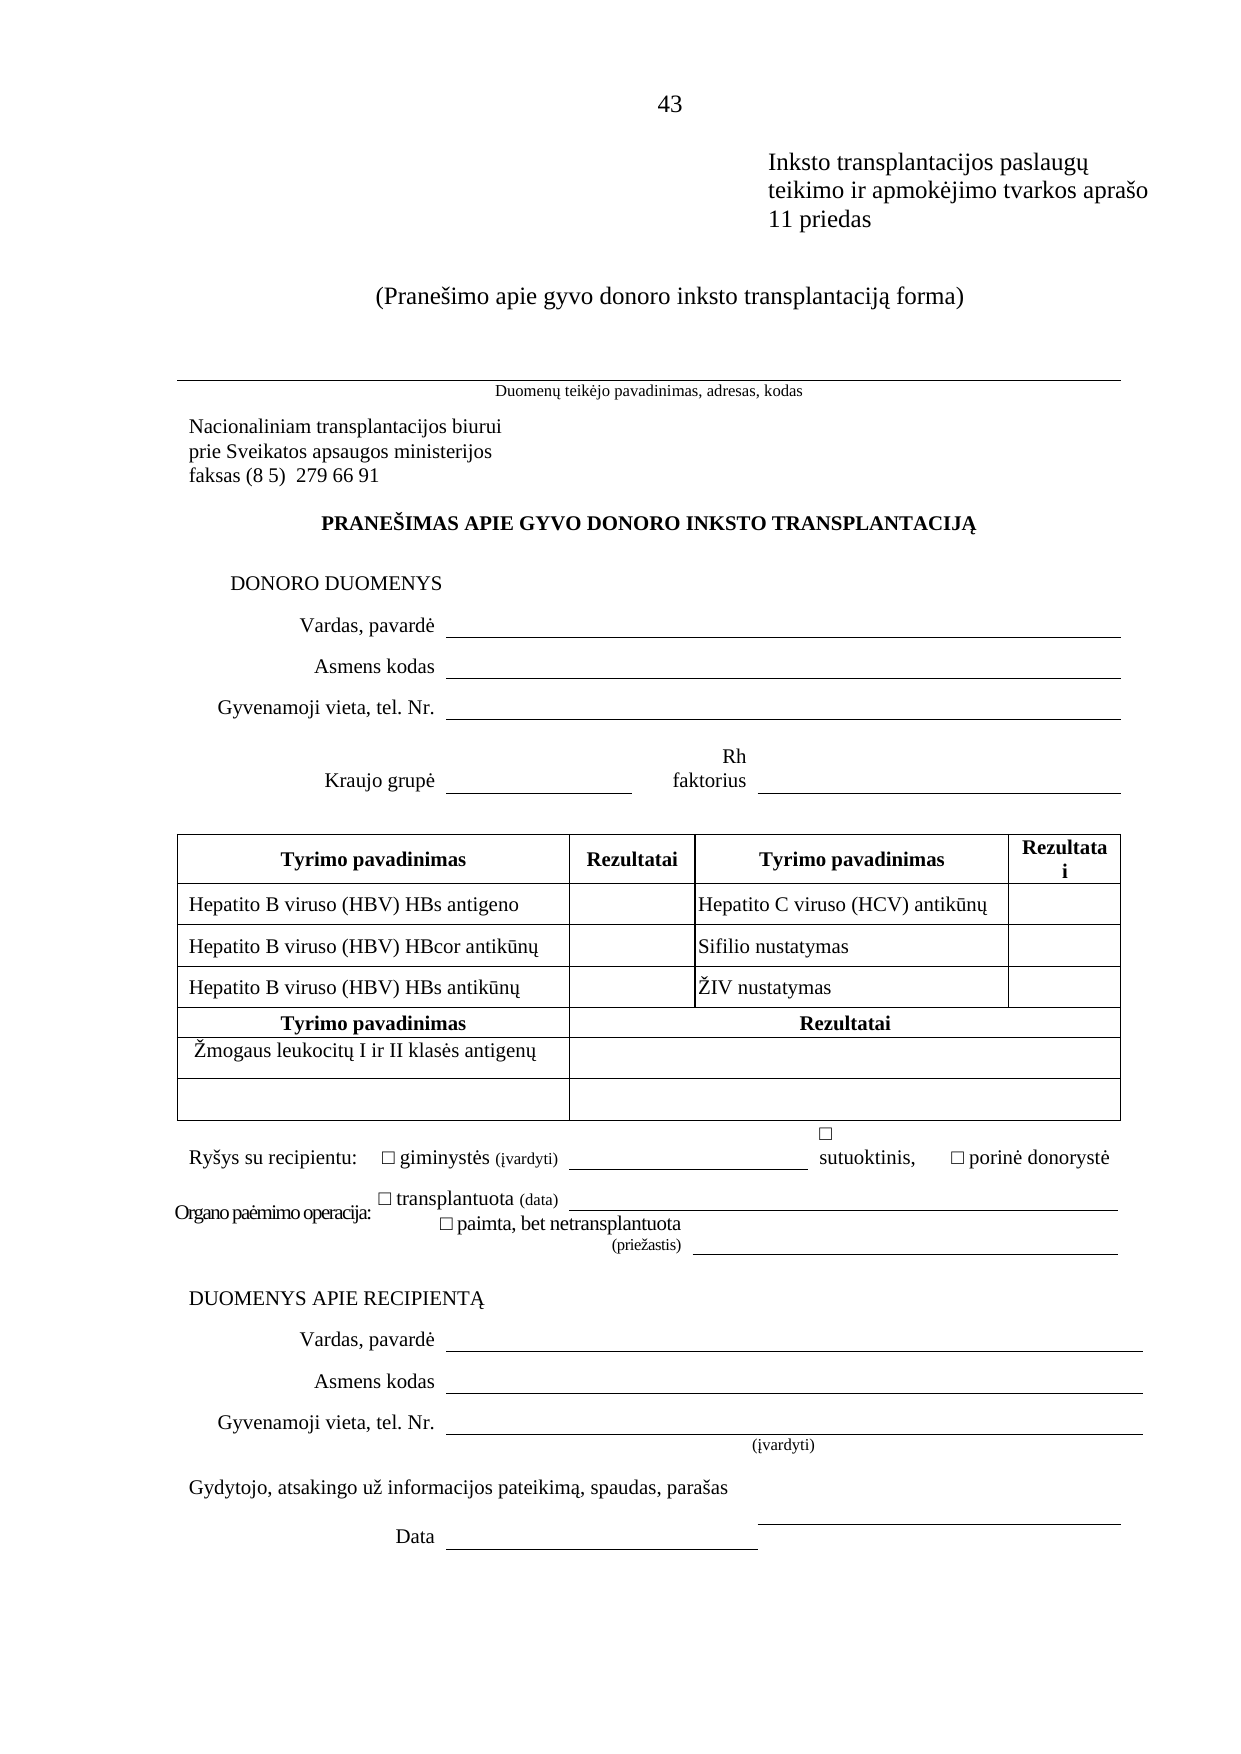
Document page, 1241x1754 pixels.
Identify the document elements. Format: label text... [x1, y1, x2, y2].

table_cell □ porinė donorystė [941, 1121, 1121, 1169]
table_cell [374, 1434, 446, 1475]
table_cell [1121, 1037, 1142, 1078]
table_cell Ryšys su recipientu: [177, 1121, 374, 1169]
table_cell [1121, 793, 1142, 834]
table_cell [733, 1121, 808, 1169]
table_cell [241, 1499, 303, 1523]
table_cell [303, 1434, 374, 1475]
table_cell [569, 1121, 670, 1169]
table_cell [817, 1310, 849, 1351]
table_cell [1009, 925, 1120, 966]
table_cell [1009, 794, 1071, 834]
table_cell [507, 1352, 569, 1393]
table_cell [594, 1170, 695, 1210]
table_cell [1071, 415, 1121, 511]
table_cell [1121, 1475, 1142, 1499]
table_cell [632, 554, 695, 595]
table_cell [374, 1499, 446, 1523]
table_cell Žmogaus leukocitų I ir II klasės antigenų [178, 1038, 569, 1078]
table_cell Sifilio nustatymas [696, 925, 1008, 966]
table_cell [570, 884, 694, 924]
table_cell [817, 1211, 849, 1254]
text Inksto transplantacijos paslaugų teikimo ir apmokėjimo tvarkos aprašo [768, 147, 1162, 204]
table_cell [1121, 1435, 1142, 1475]
table_cell [1121, 678, 1142, 719]
table_cell [928, 1211, 1033, 1254]
table_cell □ sutuoktinis, [808, 1121, 941, 1169]
table_cell [820, 595, 882, 637]
table_cell [817, 1169, 849, 1210]
table_cell Rezultatai [570, 1008, 1120, 1037]
table_cell [446, 1310, 507, 1351]
table_cell [1121, 1524, 1142, 1548]
table_cell [177, 1499, 241, 1523]
table_cell [817, 1394, 849, 1434]
table_cell [632, 1254, 695, 1310]
table_cell [446, 1524, 507, 1548]
table_cell [1121, 924, 1142, 966]
table_cell [446, 794, 507, 834]
table_cell [693, 1211, 757, 1254]
table_cell [820, 679, 882, 719]
table_cell □ giminystės (įvardyti) [374, 1121, 569, 1169]
table_cell [1009, 1499, 1071, 1523]
table_cell [632, 1394, 695, 1434]
table_cell [241, 719, 303, 744]
table_cell [241, 793, 303, 834]
table_cell Nacionaliniam transplantacijos biurui prie Sveikatos apsaugos ministerijos faksas (8 5) 279 66 91 [177, 415, 632, 511]
table_cell [303, 719, 374, 744]
table_cell [1009, 595, 1071, 637]
table_cell [758, 679, 820, 719]
table_cell [695, 554, 757, 595]
table_cell [1009, 884, 1120, 924]
table_cell [569, 638, 632, 678]
table_cell [945, 638, 1008, 678]
table_cell [1033, 1169, 1118, 1210]
table_cell DONORO DUOMENYS [177, 554, 632, 595]
table_cell Vardas, pavardė [177, 595, 446, 637]
table_cell [945, 595, 1008, 637]
table_cell [507, 794, 569, 834]
table_cell Organo paėmimo operacija: [177, 1169, 374, 1254]
table_cell [1121, 1120, 1142, 1169]
table_cell [1009, 679, 1071, 719]
table_cell [1033, 1394, 1118, 1434]
table_cell [820, 744, 882, 792]
table_cell [446, 595, 507, 637]
table_cell Hepatito C viruso (HCV) antikūnų [696, 884, 1008, 924]
table_cell [817, 1352, 849, 1393]
table_cell [570, 967, 694, 1007]
table_cell Gyvenamoji vieta, tel. Nr. [177, 678, 446, 719]
table_cell [695, 1255, 757, 1310]
table_cell Data [177, 1524, 446, 1548]
table_cell [758, 638, 820, 678]
table_cell [1121, 1499, 1142, 1523]
table_cell [1071, 1499, 1121, 1523]
table_cell Hepatito B viruso (HBV) HBs antikūnų [178, 967, 569, 1007]
table_cell [758, 1211, 817, 1254]
table_cell [758, 1475, 820, 1499]
table_cell [1121, 415, 1142, 511]
table_cell [569, 1352, 632, 1393]
table_cell [446, 679, 507, 719]
table_cell Asmens kodas [177, 1351, 446, 1393]
table_cell Tyrimo pavadinimas [696, 835, 1008, 883]
table_cell DUOMENYS APIE RECIPIENTĄ [177, 1254, 632, 1310]
table_cell [1118, 1254, 1142, 1310]
table_cell [632, 679, 695, 719]
table_cell [1071, 679, 1121, 719]
table_cell [758, 1352, 817, 1393]
table_cell [1033, 1352, 1118, 1393]
table_cell [177, 793, 241, 834]
table_cell [928, 1352, 1033, 1393]
table_cell [695, 595, 757, 637]
table_cell [1121, 1078, 1142, 1119]
table_cell [758, 554, 820, 595]
table_header [1121, 339, 1142, 380]
table_cell [758, 415, 820, 511]
table_cell Asmens kodas [177, 637, 446, 678]
table_cell [632, 1310, 695, 1351]
table_cell [670, 1121, 733, 1169]
table_cell [758, 1169, 817, 1210]
table_cell [507, 1499, 569, 1523]
table_cell [945, 1499, 1008, 1523]
table_cell [849, 1394, 928, 1434]
table_cell [758, 744, 820, 792]
table_cell [820, 1525, 882, 1548]
table_cell [849, 1255, 928, 1310]
table_cell [374, 719, 446, 744]
table_cell □ transplantuota (data) [374, 1169, 569, 1210]
table_cell [928, 1169, 1033, 1210]
table_cell [570, 1079, 1120, 1119]
table_cell [569, 1310, 632, 1351]
table_cell Rezultatai [570, 835, 694, 883]
table_cell [758, 794, 820, 834]
table_cell [928, 1310, 1033, 1351]
table_cell [1009, 1475, 1071, 1499]
table_cell [507, 1394, 569, 1434]
table_cell [883, 638, 945, 678]
table_cell [928, 1255, 1033, 1310]
table_cell [695, 679, 757, 719]
table_cell [303, 793, 374, 834]
table_cell [1121, 834, 1142, 883]
table_cell [817, 1255, 849, 1310]
table_cell [820, 1475, 882, 1499]
table_cell [1071, 1525, 1121, 1548]
table_cell [883, 595, 945, 637]
table_cell [1121, 719, 1142, 744]
table_cell Rezultatai [1009, 835, 1120, 883]
table_cell [695, 638, 757, 678]
table_cell [374, 793, 446, 834]
table_cell [569, 744, 632, 792]
table_cell [1121, 380, 1142, 414]
table_header [177, 339, 1121, 380]
table_cell [632, 1352, 695, 1393]
table_cell [1118, 1310, 1142, 1351]
table_cell [695, 1310, 757, 1351]
table_cell Hepatito B viruso (HBV) HBcor antikūnų [178, 925, 569, 966]
table_cell Gydytojo, atsakingo už informacijos pateikimą, spaudas, parašas [177, 1475, 757, 1499]
table_cell Tyrimo pavadinimas [178, 1008, 569, 1037]
table_cell [507, 1310, 569, 1351]
table_cell PRANEŠIMAS APIE GYVO DONORO INKSTO TRANSPLANTACIJĄ [177, 511, 1121, 554]
table_cell [1009, 554, 1071, 595]
table_cell Duomenų teikėjo pavadinimas, adresas, kodas [177, 381, 1121, 414]
text (Pranešimo apie gyvo donoro inksto transplantaciją forma) [177, 281, 1162, 310]
table_cell [1121, 554, 1142, 595]
table_cell [632, 1499, 695, 1523]
table_cell [241, 1434, 303, 1475]
table_cell [883, 1475, 945, 1499]
table_cell [569, 1170, 594, 1210]
table_cell [446, 1394, 507, 1434]
table_cell [446, 638, 507, 678]
table_cell [303, 1499, 374, 1523]
table_cell Hepatito B viruso (HBV) HBs antigeno [178, 884, 569, 924]
table_cell [820, 1499, 882, 1523]
table_cell (įvardyti) [446, 1435, 1121, 1475]
table_cell [1071, 554, 1121, 595]
table_cell [758, 1310, 817, 1351]
table_cell [758, 1499, 820, 1523]
table_cell [695, 415, 757, 511]
table_cell [1121, 637, 1142, 678]
table_cell [758, 1394, 817, 1434]
table_cell [1009, 1525, 1071, 1548]
table_cell [507, 679, 569, 719]
table_cell [695, 1524, 757, 1548]
table_cell [1009, 744, 1071, 792]
table_cell [1118, 1169, 1142, 1210]
table_cell [758, 595, 820, 637]
table_cell [1118, 1352, 1142, 1393]
table_cell Gyvenamoji vieta, tel. Nr. [177, 1393, 446, 1434]
table_cell [177, 719, 241, 744]
table_cell [507, 595, 569, 637]
table_cell [507, 1524, 569, 1548]
table_cell [1009, 967, 1120, 1007]
table_cell [695, 1352, 757, 1393]
text 11 priedas [768, 204, 1162, 233]
table_cell [758, 1525, 820, 1548]
table_cell [446, 720, 1121, 744]
table_cell [849, 1211, 928, 1254]
table_cell [849, 1169, 928, 1210]
table_cell [945, 415, 1008, 511]
table_cell [177, 1434, 241, 1475]
table_cell [569, 595, 632, 637]
table_cell [1033, 1310, 1118, 1351]
table_cell [1033, 1255, 1118, 1310]
table_cell [1118, 1210, 1142, 1254]
table_cell [945, 679, 1008, 719]
table_cell [695, 793, 757, 834]
table_cell [945, 794, 1008, 834]
table_cell [632, 595, 695, 637]
table_cell [632, 415, 695, 511]
table_cell [928, 1394, 1033, 1434]
table_cell [446, 1499, 507, 1523]
table_cell [758, 1255, 817, 1310]
table_cell [883, 1525, 945, 1548]
table_cell [1121, 744, 1142, 792]
table_cell [1071, 744, 1121, 792]
table_cell [945, 744, 1008, 792]
table_cell Tyrimo pavadinimas [178, 835, 569, 883]
table_cell [1071, 794, 1121, 834]
table_cell [1118, 1394, 1142, 1434]
table_cell Vardas, pavardė [177, 1310, 446, 1351]
table_cell [569, 679, 632, 719]
table_cell [883, 415, 945, 511]
table_cell [446, 1352, 507, 1393]
table_cell [178, 1079, 569, 1119]
table_cell [883, 1499, 945, 1523]
table_cell [1071, 595, 1121, 637]
table_cell ŽIV nustatymas [696, 967, 1008, 1007]
table_cell [945, 1475, 1008, 1499]
table_cell [632, 793, 695, 834]
table_cell [1121, 966, 1142, 1007]
table_cell [569, 794, 632, 834]
table_cell [883, 679, 945, 719]
table_cell [1121, 595, 1142, 637]
table_cell [820, 794, 882, 834]
table_cell [695, 1394, 757, 1434]
table_cell [883, 554, 945, 595]
table_cell [945, 1525, 1008, 1548]
table_cell [1009, 415, 1071, 511]
table_cell [820, 638, 882, 678]
table_cell [695, 1170, 757, 1210]
table_cell [1121, 883, 1142, 924]
table_cell [820, 415, 882, 511]
table_cell [883, 744, 945, 792]
table_cell [883, 794, 945, 834]
table_cell [446, 744, 507, 792]
table_cell [569, 1499, 632, 1523]
table_cell [570, 1038, 1120, 1078]
table_cell □ paimta, bet netransplantuota (priežastis) [374, 1210, 693, 1254]
table_cell [695, 1499, 757, 1523]
table_cell [849, 1310, 928, 1351]
table_cell [1009, 638, 1071, 678]
table_cell [632, 1524, 695, 1548]
table_cell [849, 1352, 928, 1393]
table_cell [1071, 638, 1121, 678]
table_cell Rh faktorius [632, 744, 757, 792]
table_cell [569, 1394, 632, 1434]
table_cell [1071, 1475, 1121, 1499]
table_cell [507, 638, 569, 678]
table_cell [507, 744, 569, 792]
table_cell [1033, 1211, 1118, 1254]
table_cell [820, 554, 882, 595]
table_cell [632, 638, 695, 678]
table_cell [945, 554, 1008, 595]
table_cell [1121, 511, 1142, 554]
table_cell [570, 925, 694, 966]
table_cell [569, 1524, 632, 1548]
table_cell [1121, 1007, 1142, 1037]
table_cell Kraujo grupė [177, 744, 446, 792]
